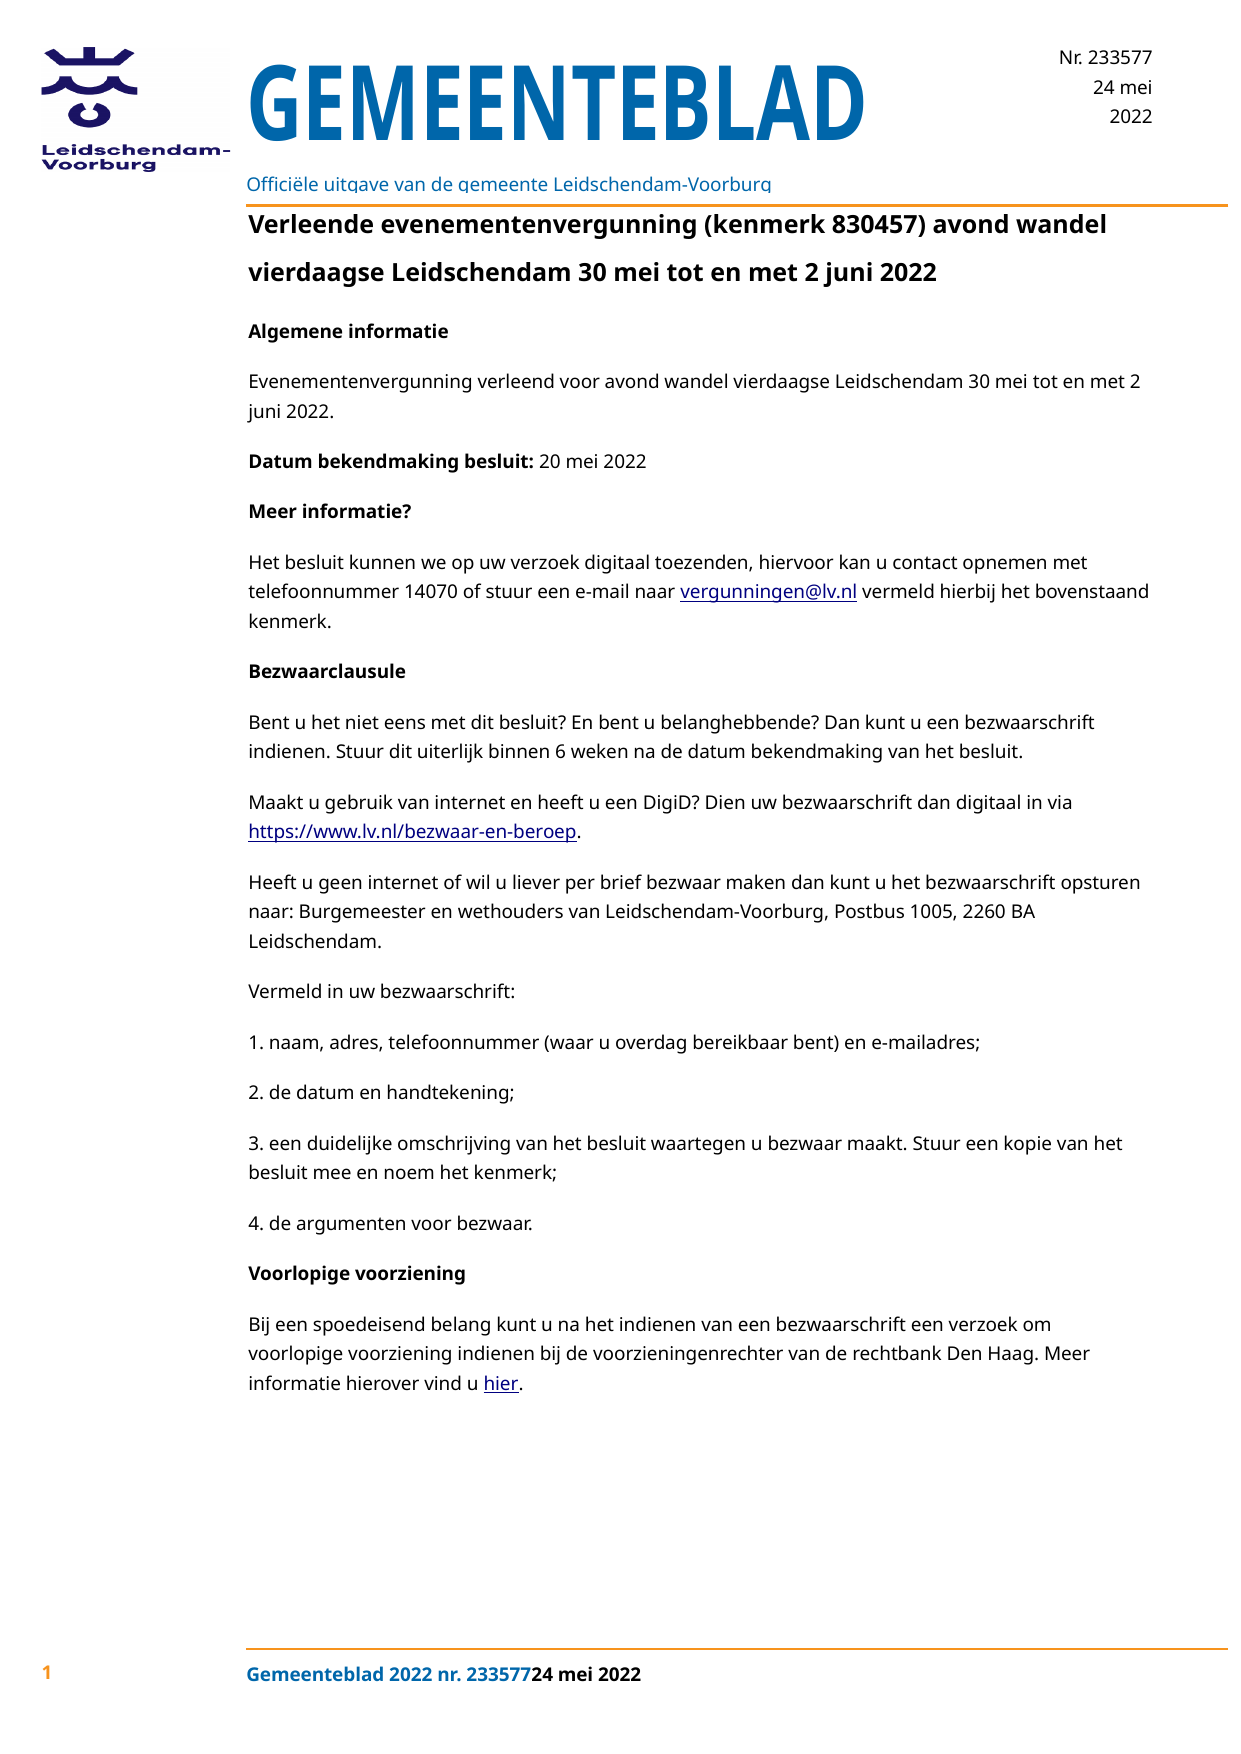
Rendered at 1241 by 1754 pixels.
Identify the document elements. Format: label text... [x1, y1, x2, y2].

text 4. de argumenten voor bezwaar. [248, 1210, 1152, 1236]
text Voorlopige voorziening [248, 1260, 1152, 1286]
text Verleende evenementenvergunning (kenmerk 830457) avond wandel vierdaagse Leidschendam 30 mei tot en met 2 juni 2022 [248, 207, 1152, 288]
text 1. naam, adres, telefoonnummer (waar u overdag bereikbaar bent) en e-mailadres; [248, 1029, 1152, 1055]
text Het besluit kunnen we op uw verzoek digitaal toezenden, hiervoor kan u contact opnemen met telefoonnummer 14070 of stuur een e-mail naar vergunningen@lv.nl vermeld hierbij het bovenstaand kenmerk. [248, 549, 1152, 634]
text Bezwaarclausule [248, 659, 1152, 684]
text Vermeld in uw bezwaarschrift: [248, 979, 1152, 1004]
text Bent u het niet eens met dit besluit? En bent u belanghebbende? Dan kunt u een bezwaarschrift indienen. Stuur dit uiterlijk binnen 6 weken na de datum bekendmaking van het besluit. [248, 709, 1152, 764]
text Meer informatie? [248, 499, 1152, 524]
text Algemene informatie [248, 318, 1152, 344]
text 3. een duidelijke omschrijving van het besluit waartegen u bezwaar maakt. Stuur een kopie van het besluit mee en noem het kenmerk; [248, 1130, 1152, 1185]
text Maakt u gebruik van internet en heeft u een DigiD? Dien uw bezwaarschrift dan digitaal in via https://www.lv.nl/bezwaar-en-beroep. [248, 789, 1152, 844]
text Datum bekendmaking besluit: 20 mei 2022 [248, 448, 1152, 474]
text Evenementenvergunning verleend voor avond wandel vierdaagse Leidschendam 30 mei tot en met 2 juni 2022. [248, 368, 1152, 424]
text 2. de datum en handtekening; [248, 1079, 1152, 1105]
text Bij een spoedeisend belang kunt u na het indienen van een bezwaarschrift een verzoek om voorlopige voorziening indienen bij de voorzieningenrechter van de rechtbank Den Haag. Meer informatie hierover vind u hier. [248, 1311, 1152, 1396]
picture [41, 47, 231, 172]
text Heeft u geen internet of wil u liever per brief bezwaar maken dan kunt u het bezwaarschrift opsturen naar: Burgemeester en wethouders van Leidschendam-Voorburg, Postbus 1005, 2260 BA Leidschendam. [248, 869, 1152, 954]
